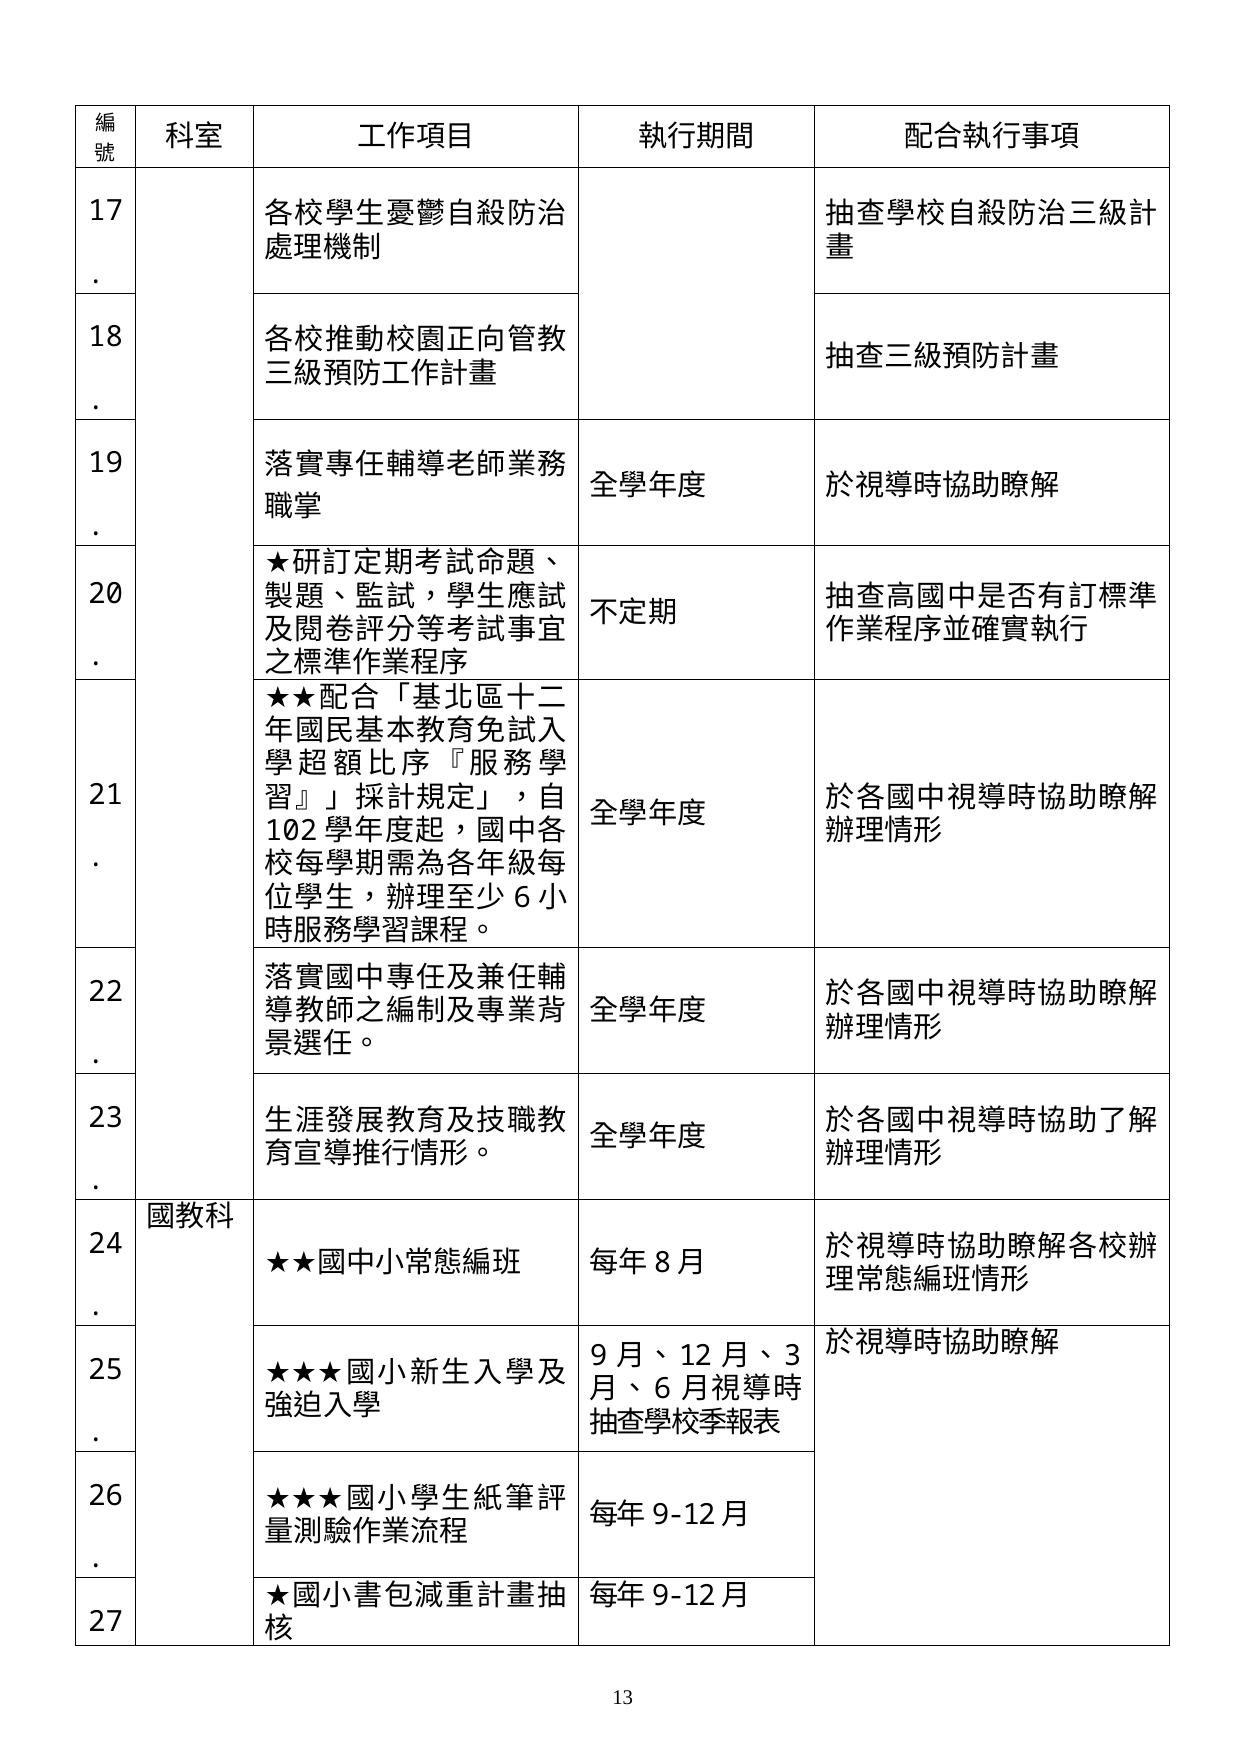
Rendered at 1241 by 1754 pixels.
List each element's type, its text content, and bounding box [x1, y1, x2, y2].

table_cell 於視導時協助瞭解各校辦理常態編班情形 [815, 1200, 1169, 1325]
table_cell 各校推動校園正向管教三級預防工作計畫 [254, 294, 578, 419]
table_cell ★研訂定期考試命題、製題、監試，學生應試及閱卷評分等考試事宜之標準作業程序 [254, 546, 578, 679]
table_cell 於各國中視導時協助瞭解辦理情形 [815, 948, 1169, 1073]
table_cell [76, 1452, 135, 1577]
table_header 科室 [136, 106, 253, 167]
table_header 配合執行事項 [815, 106, 1169, 167]
table_cell 抽查高國中是否有訂標準作業程序並確實執行 [815, 546, 1169, 679]
table_cell [76, 294, 135, 419]
table_cell 每年9-12月 [579, 1578, 814, 1645]
table_cell ★★國中小常態編班 [254, 1200, 578, 1325]
table_cell 抽查學校自殺防治三級計畫 [815, 168, 1169, 293]
table_cell 落實專任輔導老師業務職掌 [254, 420, 578, 545]
table_cell 9月、12月、3月、6月視導時抽查學校季報表 [579, 1326, 814, 1451]
table_header 執行期間 [579, 106, 814, 167]
table_cell [76, 420, 135, 545]
table_cell 國教科 [136, 1200, 253, 1645]
table_cell 全學年度 [579, 680, 814, 947]
table_cell 每年8月 [579, 1200, 814, 1325]
table_header 工作項目 [254, 106, 578, 167]
table_header 編號 [76, 106, 135, 167]
table_cell [76, 1578, 135, 1645]
table_cell [76, 1074, 135, 1199]
table_cell 不定期 [579, 546, 814, 679]
table_cell [76, 948, 135, 1073]
table_cell 於各國中視導時協助瞭解辦理情形 [815, 680, 1169, 947]
table_cell 於各國中視導時協助了解辦理情形 [815, 1074, 1169, 1199]
table_cell 全學年度 [579, 1074, 814, 1199]
table_cell [76, 168, 135, 293]
table_cell ★國小書包減重計畫抽核 [254, 1578, 578, 1645]
table_cell [76, 1326, 135, 1451]
table_cell 落實國中專任及兼任輔導教師之編制及專業背景選任。 [254, 948, 578, 1073]
table_cell 於視導時協助瞭解 [815, 1326, 1169, 1645]
table_cell 全學年度 [579, 948, 814, 1073]
table_cell 抽查三級預防計畫 [815, 294, 1169, 419]
table_cell 全學年度 [579, 420, 814, 545]
table_cell [76, 1200, 135, 1325]
table_cell [136, 168, 253, 1199]
table_cell [579, 168, 814, 419]
table_cell 每年9-12月 [579, 1452, 814, 1577]
table_cell 於視導時協助瞭解 [815, 420, 1169, 545]
table_cell ★★★國小新生入學及強迫入學 [254, 1326, 578, 1451]
table_cell [76, 546, 135, 679]
table_cell [76, 680, 135, 947]
table_cell ★★★國小學生紙筆評量測驗作業流程 [254, 1452, 578, 1577]
table_cell ★★配合「基北區十二年國民基本教育免試入學超額比序『服務學習』」採計規定」，自102學年度起，國中各校每學期需為各年級每位學生，辦理至少6小時服務學習課程。 [254, 680, 578, 947]
table_cell 各校學生憂鬱自殺防治處理機制 [254, 168, 578, 293]
table_cell 生涯發展教育及技職教育宣導推行情形。 [254, 1074, 578, 1199]
